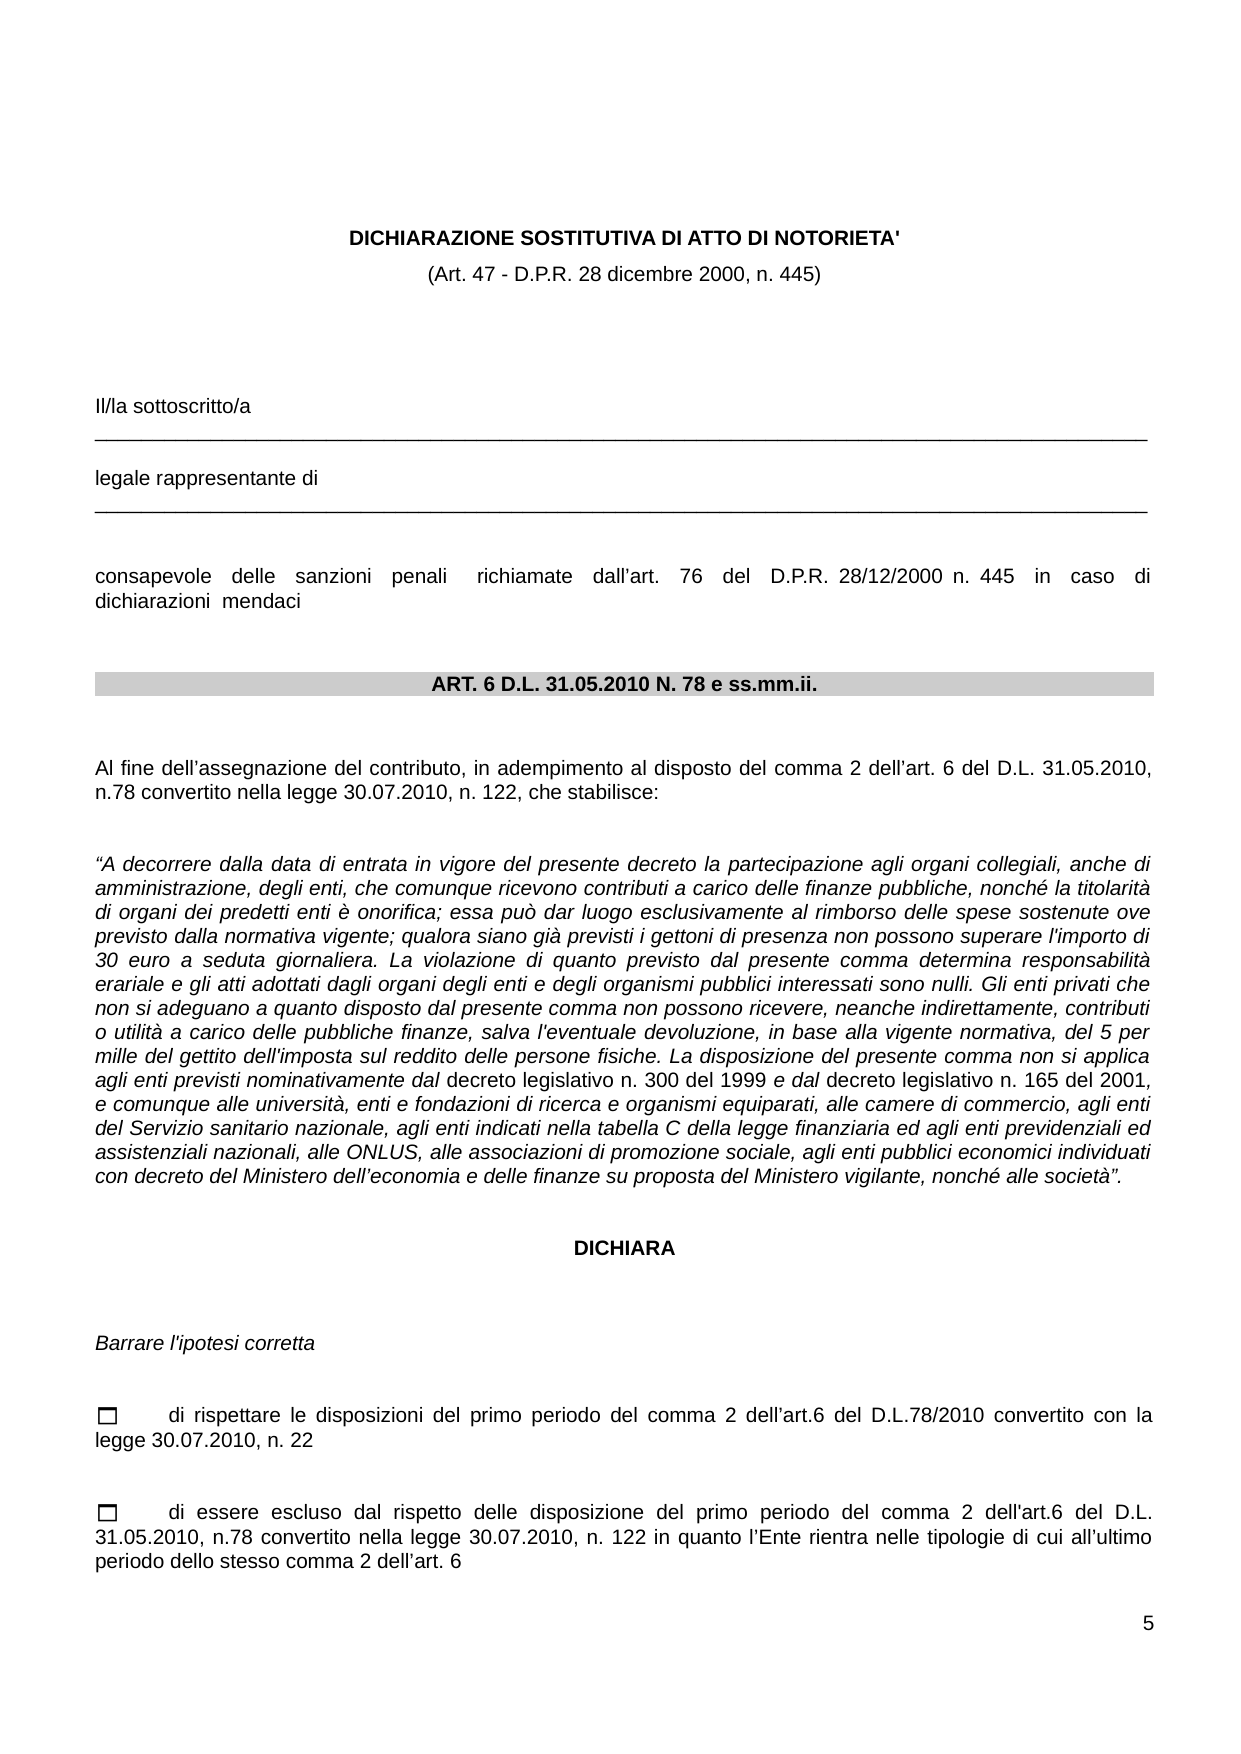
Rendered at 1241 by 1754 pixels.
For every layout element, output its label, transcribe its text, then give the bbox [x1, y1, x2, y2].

text (Art. 47 - D.P.R. 28 dicembre 2000, n. 445) [95, 262, 1154, 286]
text ___________________________________________________________________________________________ [95, 418, 1154, 442]
text  di rispettare le disposizioni del primo periodo del comma 2 dell’art.6 del D.L.78/2010 convertito con la legge 30.07.2010, n. 22 [95, 1403, 1154, 1452]
text Il/la sottoscritto/a [95, 394, 1154, 418]
text consapevole delle sanzioni penali richiamate dall’art. 76 del D.P.R. 28/12/2000 n. 445 in caso di dichiarazioni mendaci [95, 562, 1154, 612]
text Barrare l'ipotesi corretta [95, 1331, 1154, 1355]
text Al fine dell’assegnazione del contributo, in adempimento al disposto del comma 2 dell’art. 6 del D.L. 31.05.2010, n.78 convertito nella legge 30.07.2010, n. 122, che stabilisce: [95, 756, 1154, 804]
text DICHIARAZIONE SOSTITUTIVA DI ATTO DI NOTORIETA' [95, 226, 1154, 250]
text ___________________________________________________________________________________________ [95, 489, 1154, 513]
text  di essere escluso dal rispetto delle disposizione del primo periodo del comma 2 dell'art.6 del D.L. 31.05.2010, n.78 convertito nella legge 30.07.2010, n. 122 in quanto l’Ente rientra nelle tipologie di cui all’ultimo periodo dello stesso comma 2 dell’art. 6 [95, 1500, 1154, 1573]
text ART. 6 D.L. 31.05.2010 N. 78 e ss.mm.ii. [95, 672, 1154, 696]
text DICHIARA [95, 1235, 1154, 1259]
text legale rappresentante di [95, 466, 1154, 489]
text “A decorrere dalla data di entrata in vigore del presente decreto la partecipazione agli organi collegiali, anche di amministrazione, degli enti, che comunque ricevono contributi a carico delle finanze pubbliche, nonché la titolarità di organi dei predetti enti è onorifica; essa può dar luogo esclusivamente al rimborso delle spese sostenute ove previsto dalla normativa vigente; qualora siano già previsti i gettoni di presenza non possono superare l'importo di 30 euro a seduta giornaliera. La violazione di quanto previsto dal presente comma determina responsabilità erariale e gli atti adottati dagli organi degli enti e degli organismi pubblici interessati sono nulli. Gli enti privati che non si adeguano a quanto disposto dal presente comma non possono ricevere, neanche indirettamente, contributi o utilità a carico delle pubbliche finanze, salva l'eventuale devoluzione, in base alla vigente normativa, del 5 per mille del gettito dell'imposta sul reddito delle persone fisiche. La disposizione del presente comma non si applica agli enti previsti nominativamente dal decreto legislativo n. 300 del 1999 e dal decreto legislativo n. 165 del 2001, e comunque alle università, enti e fondazioni di ricerca e organismi equiparati, alle camere di commercio, agli enti del Servizio sanitario nazionale, agli enti indicati nella tabella C della legge finanziaria ed agli enti previdenziali ed assistenziali nazionali, alle ONLUS, alle associazioni di promozione sociale, agli enti pubblici economici individuati con decreto del Ministero dell’economia e delle finanze su proposta del Ministero vigilante, nonché alle società”. [95, 852, 1154, 1187]
